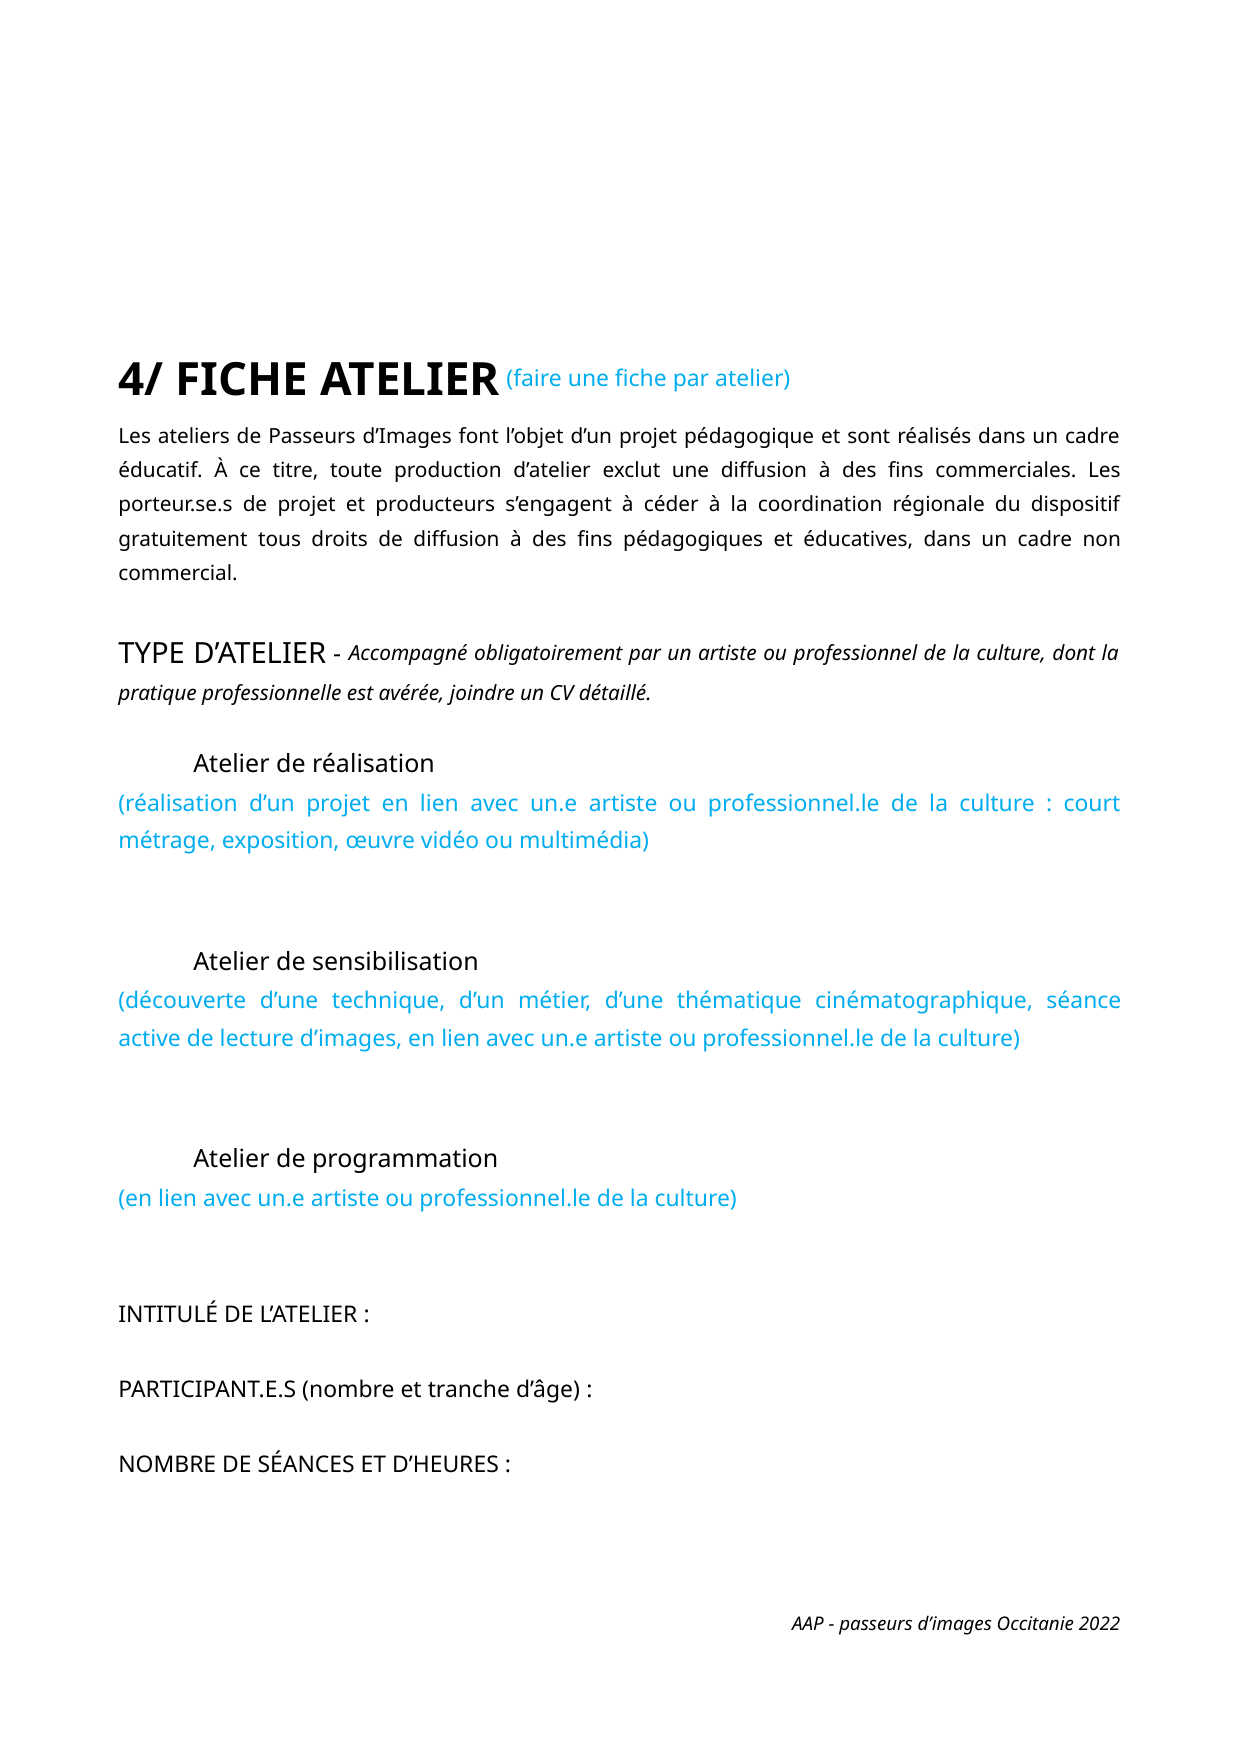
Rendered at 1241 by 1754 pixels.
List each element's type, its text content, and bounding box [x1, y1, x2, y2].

text Atelier de programmation [118, 1141, 1122, 1175]
text TYPE D’ATELIER - Accompagné obligatoirement par un artiste ou professionnel de la culture, dont la pratique professionnelle est avérée, joindre un CV détaillé. [118, 633, 1122, 706]
text INTITULÉ DE L’ATELIER : [118, 1298, 1122, 1329]
text Atelier de sensibilisation [118, 943, 1122, 978]
text (découverte d’une technique, d’un métier, d’une thématique cinématographique, séance active de lecture d’images, en lien avec un.e artiste ou professionnel.le de la culture) [118, 984, 1122, 1053]
text (réalisation d’un projet en lien avec un.e artiste ou professionnel.le de la culture : court métrage, exposition, œuvre vidéo ou multimédia) [118, 787, 1122, 856]
text (en lien avec un.e artiste ou professionnel.le de la culture) [118, 1182, 1122, 1213]
text PARTICIPANT.E.S (nombre et tranche d’âge) : [118, 1373, 1122, 1404]
text Les ateliers de Passeurs d’Images font l’objet d’un projet pédagogique et sont réalisés dans un cadre éducatif. À ce titre, toute production d’atelier exclut une diffusion à des fins commerciales. Les porteur.se.s de projet et producteurs s’engagent à céder à la coordination régionale du dispositif gratuitement tous droits de diffusion à des fins pédagogiques et éducatives, dans un cadre non commercial. [118, 421, 1122, 586]
text [118, 176, 1122, 244]
text NOMBRE DE SÉANCES ET D’HEURES : [118, 1448, 1122, 1479]
text Atelier de réalisation [118, 746, 1122, 780]
text 4/ FICHE ATELIER (faire une fiche par atelier) [118, 347, 1122, 409]
